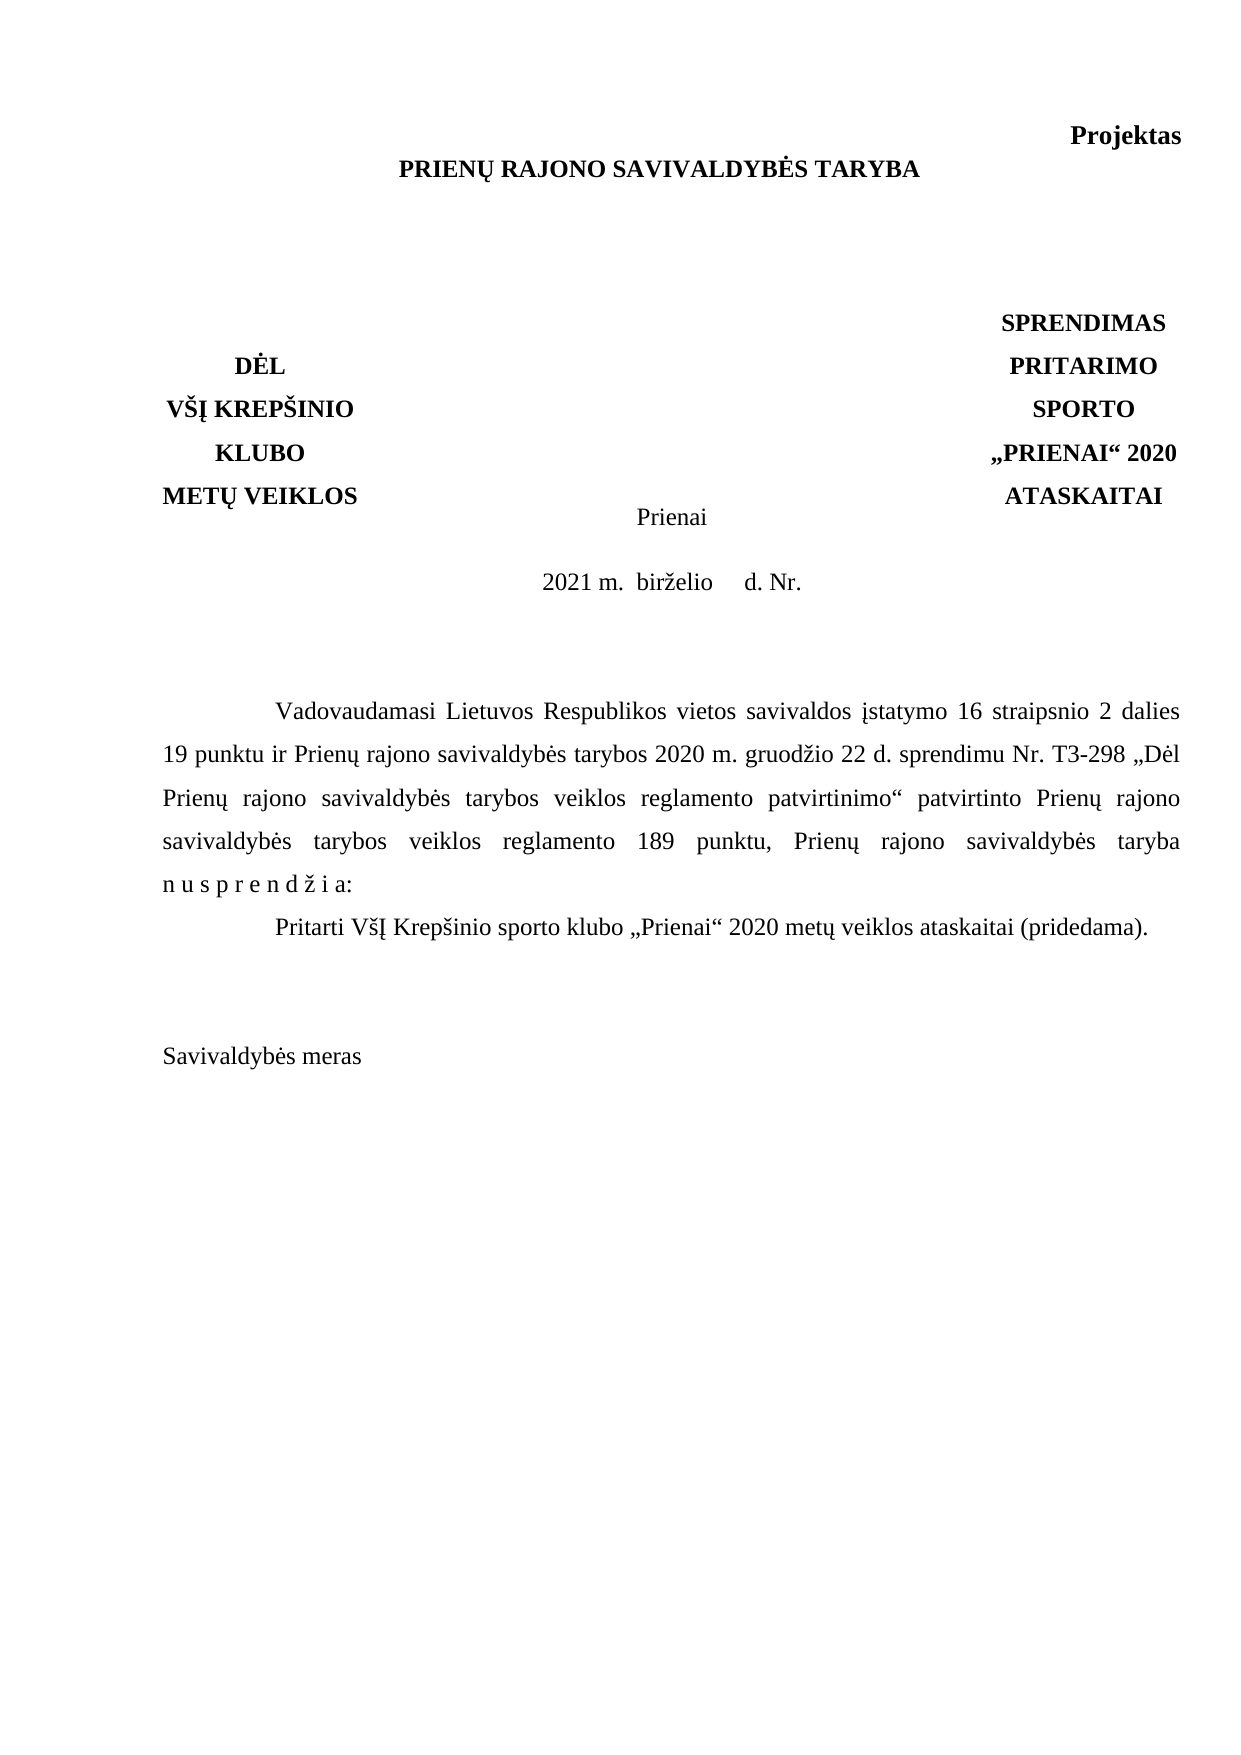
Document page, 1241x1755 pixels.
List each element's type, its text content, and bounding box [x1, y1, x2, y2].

text Vadovaudamasi Lietuvos Respublikos vietos savivaldos įstatymo 16 straipsnio 2 dalies 19 punktu ir Prienų rajono savivaldybės tarybos 2020 m. gruodžio 22 d. sprendimu Nr. T3-298 „Dėl Prienų rajono savivaldybės tarybos veiklos reglamento patvirtinimo“ patvirtinto Prienų rajono savivaldybės tarybos veiklos reglamento 189 punktu, Prienų rajono savivaldybės taryba n u s p r e n d ž i a: [162, 696, 1181, 898]
text Prienai [377, 502, 967, 531]
text SPRENDIMAS [162, 308, 1181, 337]
text PRIENŲ RAJONO SAVIVALDYBĖS TARYBA [330, 154, 989, 182]
text [377, 325, 967, 502]
text Projektas [162, 119, 1181, 154]
text DĖL PRITARIMO VŠĮ KREPŠINIO SPORTO KLUBO „PRIENAI“ 2020 METŲ VEIKLOS ATASKAITAI [162, 351, 377, 509]
text Savivaldybės meras [162, 1041, 1181, 1070]
text [330, 182, 989, 216]
text DĖL PRITARIMO VŠĮ KREPŠINIO SPORTO KLUBO „PRIENAI“ 2020 METŲ VEIKLOS ATASKAITAI [967, 351, 1181, 509]
text 2021 m. birželio d. Nr. [162, 567, 1181, 596]
text Pritarti VšĮ Krepšinio sporto klubo „Prienai“ 2020 metų veiklos ataskaitai (pridedama). [162, 912, 1181, 941]
